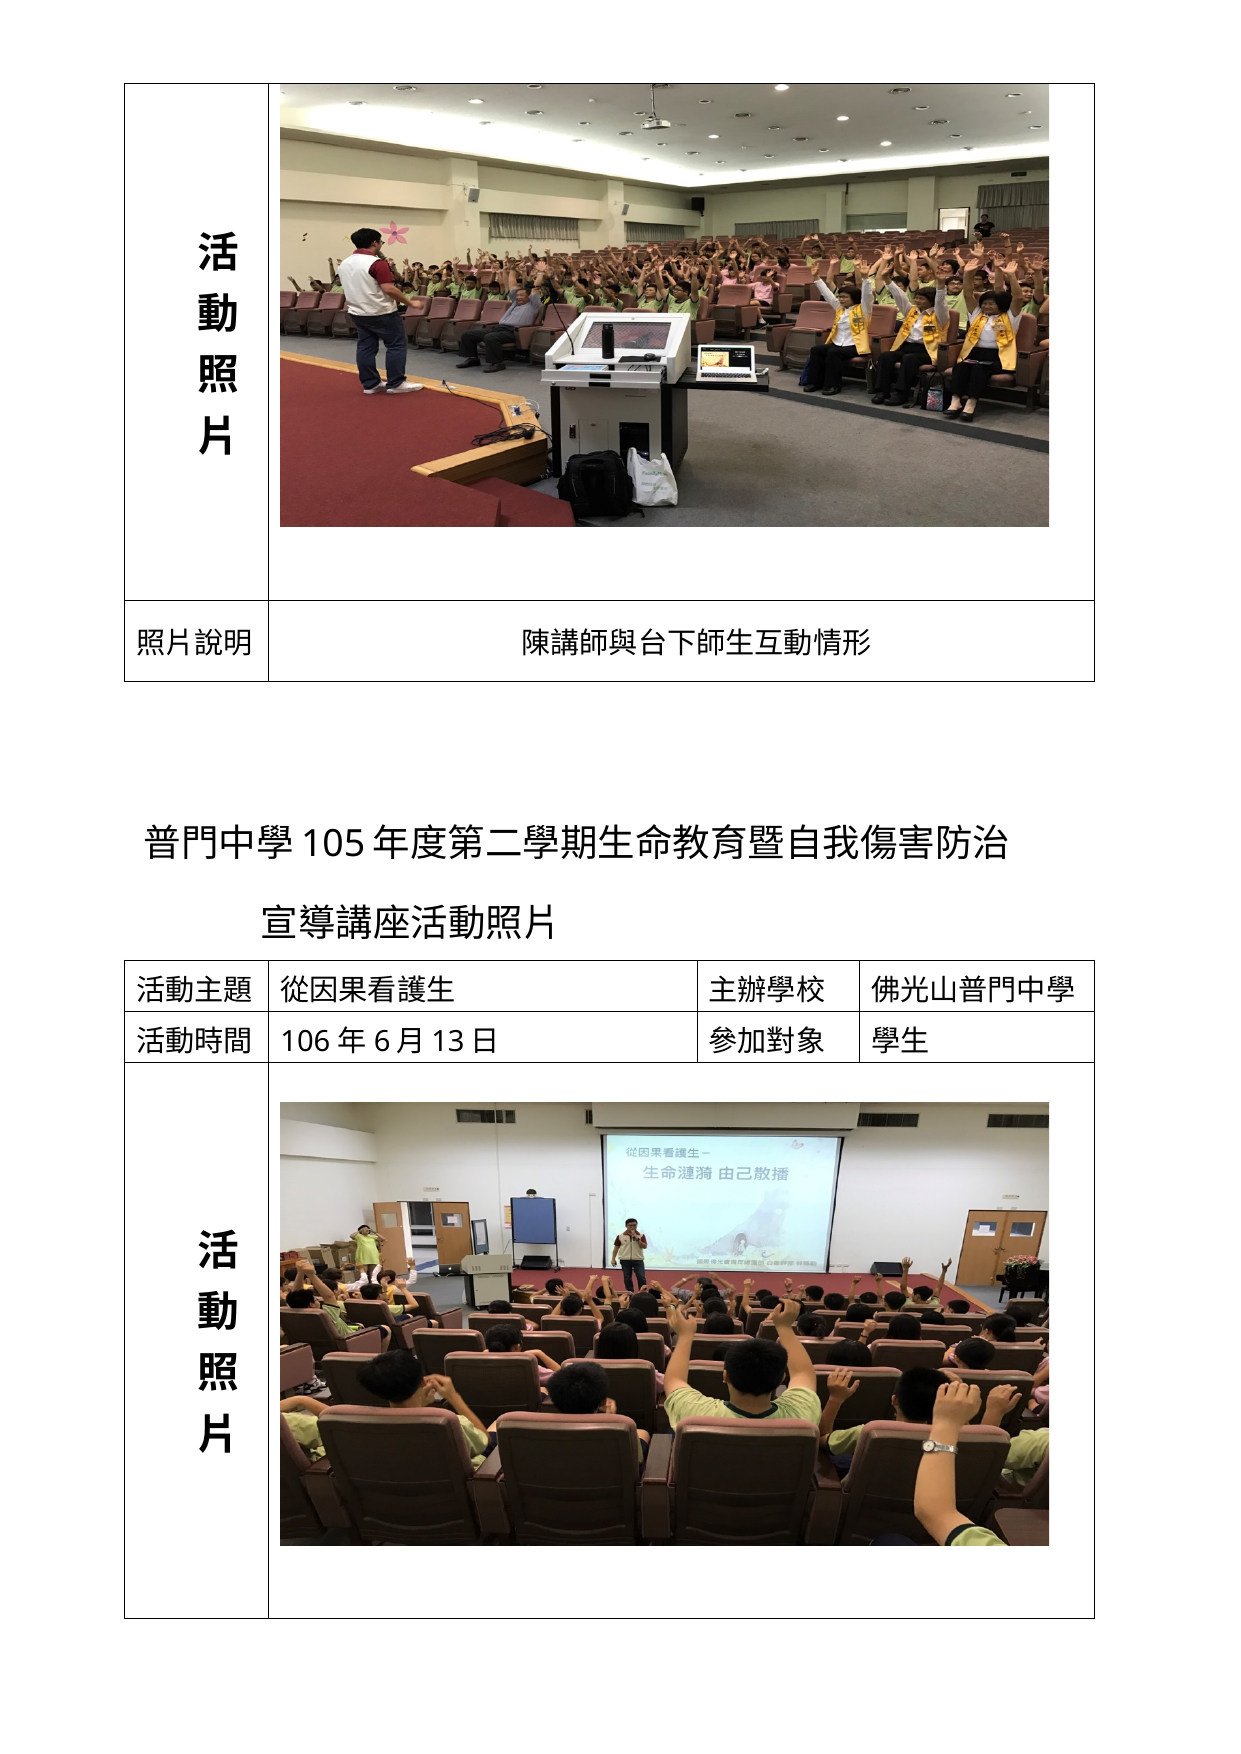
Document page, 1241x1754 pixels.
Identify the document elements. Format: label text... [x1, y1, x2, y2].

table_header 從因果看護生 [269, 961, 697, 1011]
table_cell [269, 1063, 1094, 1618]
table_cell 學生 [860, 1012, 1094, 1062]
picture [280, 84, 1050, 527]
table_cell [269, 84, 1094, 600]
table_cell 活 動 照 片 [125, 84, 268, 600]
picture [280, 1102, 1050, 1546]
text 宣導講座活動照片 [75, 880, 1165, 959]
table_cell 活動時間 [125, 1012, 268, 1062]
table_cell 活 動 照 片 [125, 1063, 268, 1618]
table_cell 106 年 6月13日 [269, 1012, 697, 1062]
table_header 主辦學校 [698, 961, 859, 1011]
table_cell 照片說明 [125, 601, 268, 681]
table_cell 陳講師與台下師生互動情形 [269, 601, 1094, 681]
table_header 佛光山普門中學 [860, 961, 1094, 1011]
table_header 活動主題 [125, 961, 268, 1011]
text 普門中學105年度第二學期生命教育暨自我傷害防治 [75, 801, 1165, 880]
table_cell 參加對象 [698, 1012, 859, 1062]
